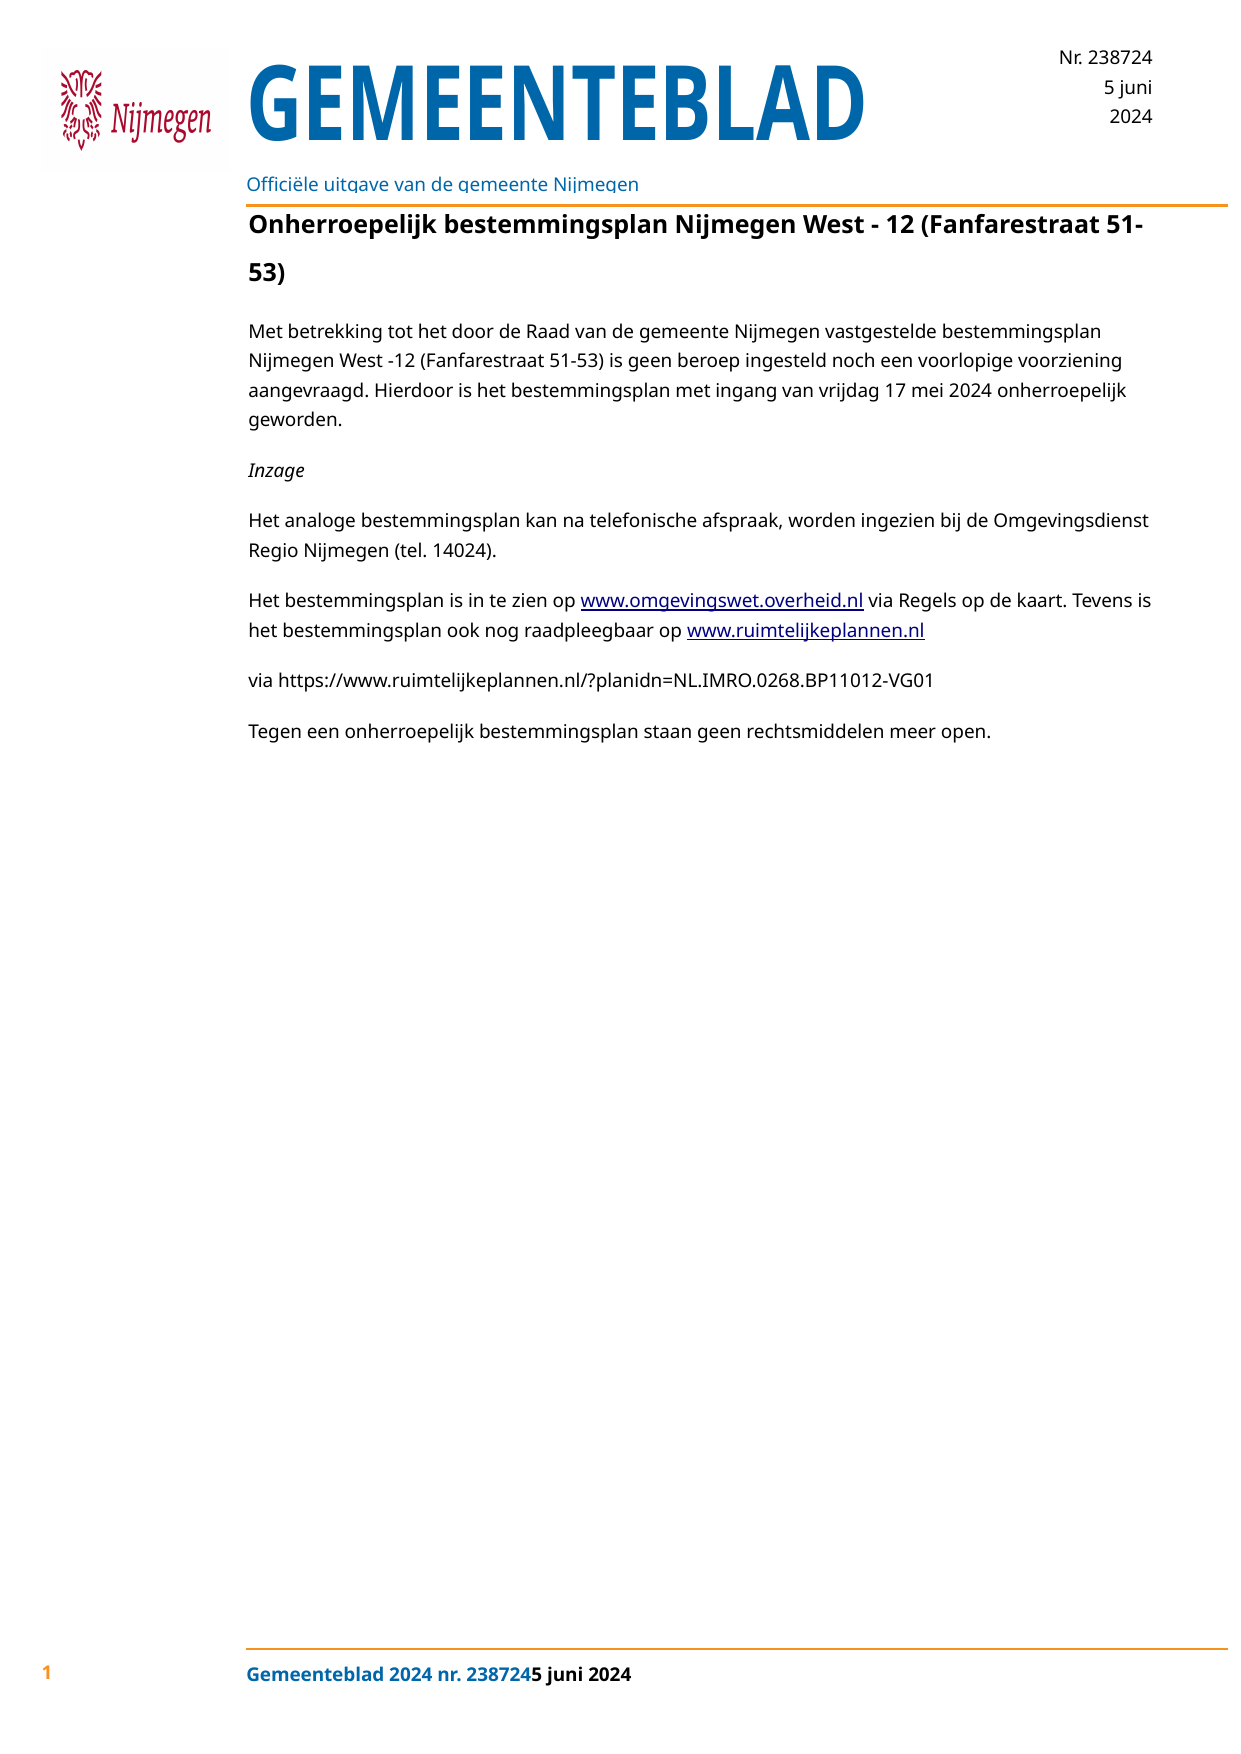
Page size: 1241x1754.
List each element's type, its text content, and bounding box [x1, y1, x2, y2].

text via https://www.ruimtelijkeplannen.nl/?planidn=NL.IMRO.0268.BP11012-VG01 [248, 667, 1152, 693]
text Onherroepelijk bestemmingsplan Nijmegen West - 12 (Fanfarestraat 51-53) [248, 207, 1152, 288]
text Het analoge bestemmingsplan kan na telefonische afspraak, worden ingezien bij de Omgevingsdienst Regio Nijmegen (tel. 14024). [248, 507, 1152, 563]
text Inzage [248, 457, 1152, 483]
picture [41, 47, 231, 172]
text Met betrekking tot het door de Raad van de gemeente Nijmegen vastgestelde bestemmingsplan Nijmegen West -12 (Fanfarestraat 51-53) is geen beroep ingesteld noch een voorlopige voorziening aangevraagd. Hierdoor is het bestemmingsplan met ingang van vrijdag 17 mei 2024 onherroepelijk geworden. [248, 318, 1152, 432]
text Tegen een onherroepelijk bestemmingsplan staan geen rechtsmiddelen meer open. [248, 718, 1152, 744]
text Het bestemmingsplan is in te zien op www.omgevingswet.overheid.nl via Regels op de kaart. Tevens is het bestemmingsplan ook nog raadpleegbaar op www.ruimtelijkeplannen.nl [248, 587, 1152, 643]
